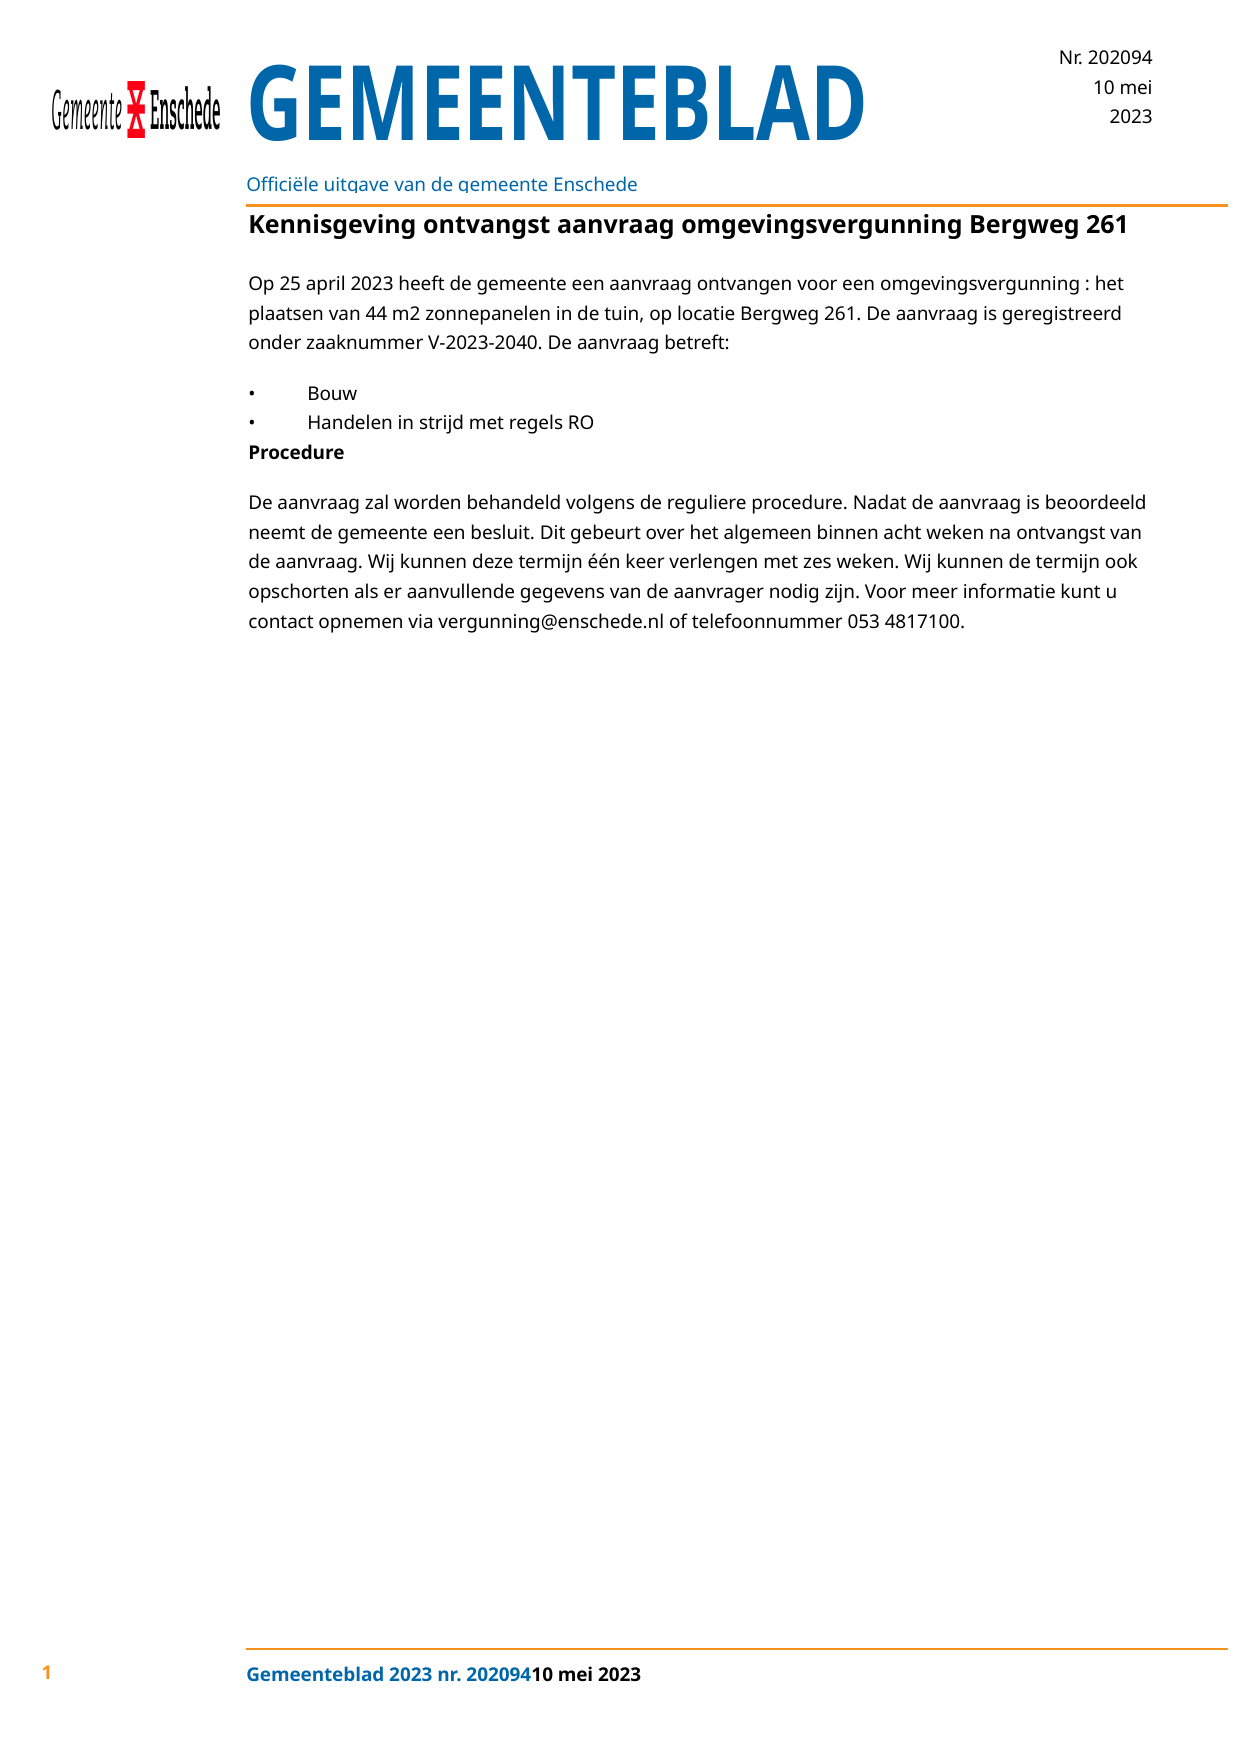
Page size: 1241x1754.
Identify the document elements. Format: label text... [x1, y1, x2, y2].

text Kennisgeving ontvangst aanvraag omgevingsvergunning Bergweg 261 [248, 207, 1152, 241]
list Handelen in strijd met regels RO [248, 409, 1152, 435]
text De aanvraag zal worden behandeld volgens de reguliere procedure. Nadat de aanvraag is beoordeeld neemt de gemeente een besluit. Dit gebeurt over het algemeen binnen acht weken na ontvangst van de aanvraag. Wij kunnen deze termijn één keer verlengen met zes weken. Wij kunnen de termijn ook opschorten als er aanvullende gegevens van de aanvrager nodig zijn. Voor meer informatie kunt u contact opnemen via vergunning@enschede.nl of telefoonnummer 053 4817100. [248, 489, 1152, 633]
list Bouw [248, 380, 1152, 406]
text Op 25 april 2023 heeft de gemeente een aanvraag ontvangen voor een omgevingsvergunning : het plaatsen van 44 m2 zonnepanelen in de tuin, op locatie Bergweg 261. De aanvraag is geregistreerd onder zaaknummer V-2023-2040. De aanvraag betreft: [248, 270, 1152, 355]
text Procedure [248, 439, 1152, 465]
picture [41, 47, 231, 172]
